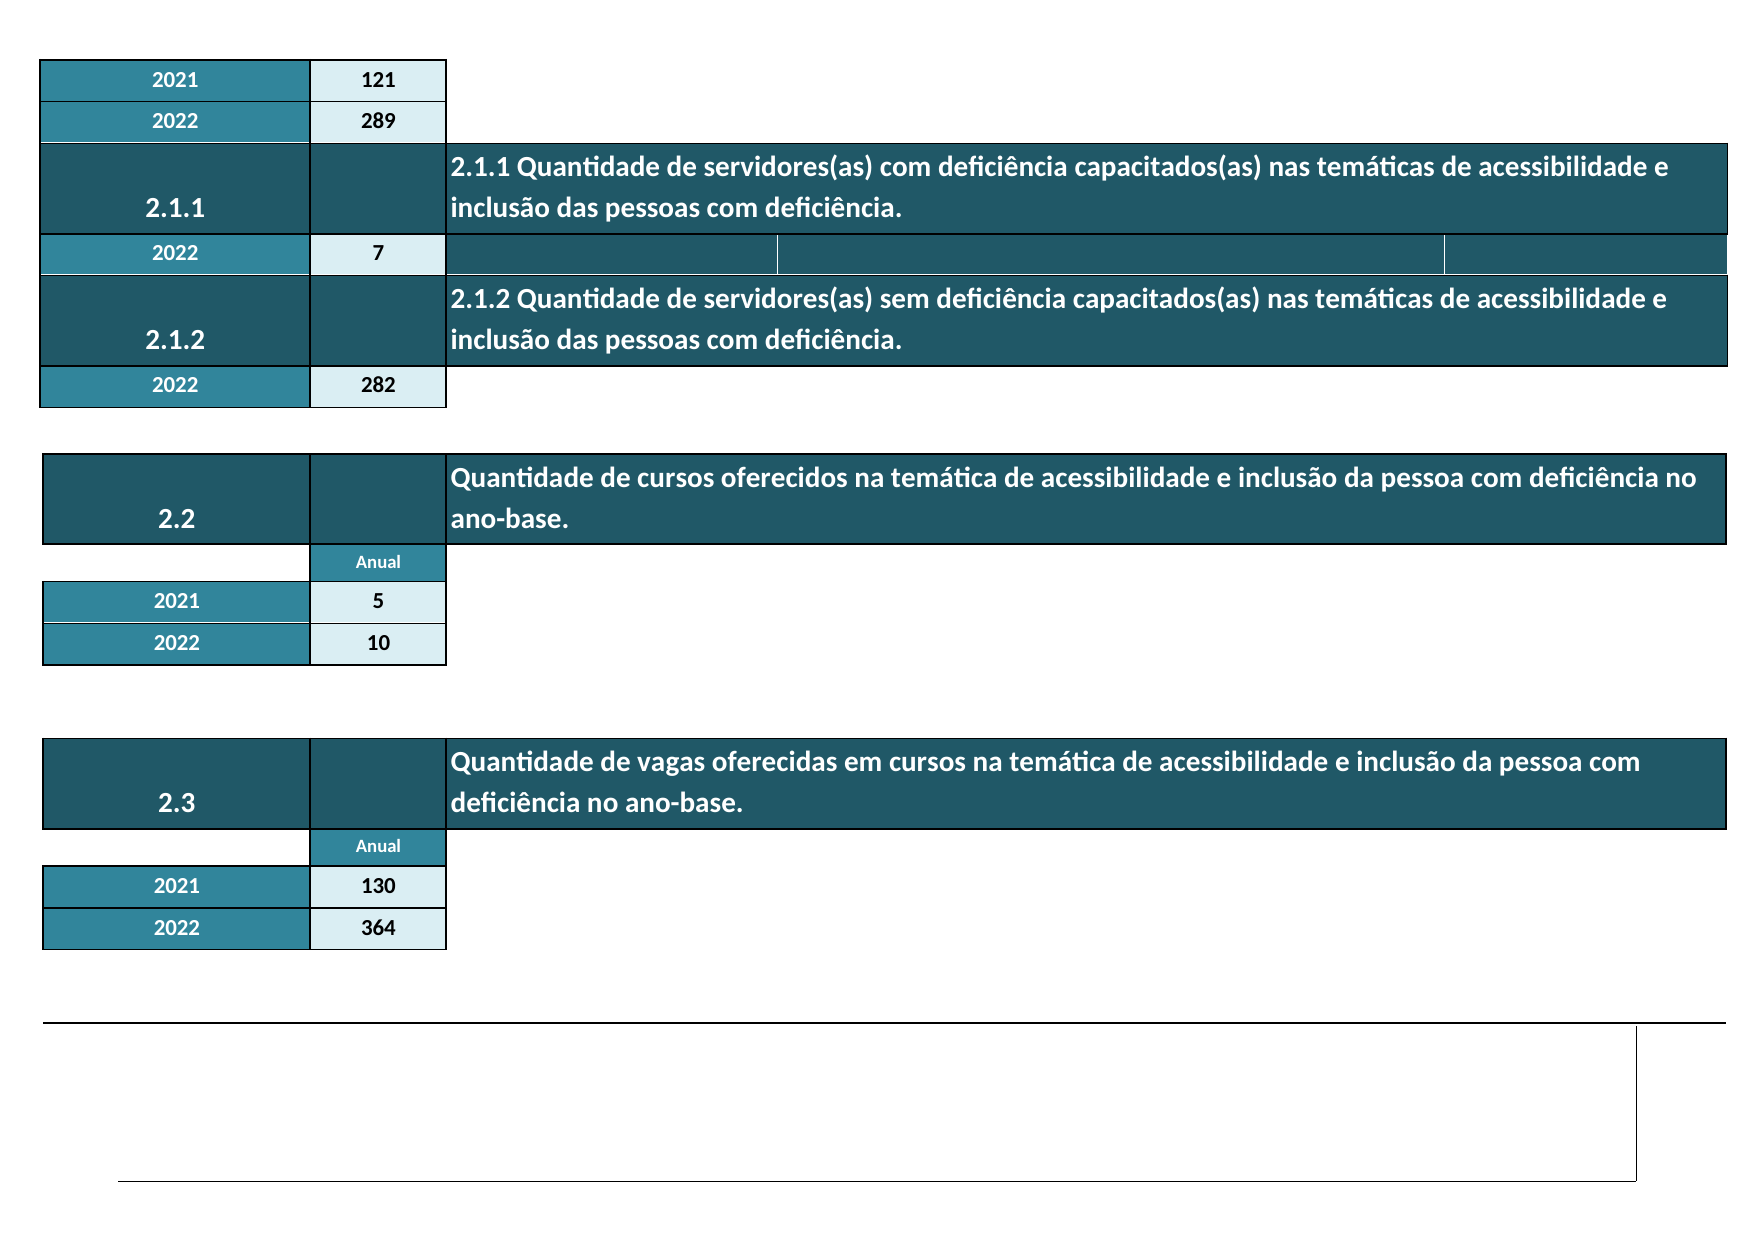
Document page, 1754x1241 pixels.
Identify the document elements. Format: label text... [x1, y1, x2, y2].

table_cell [1254, 865, 1349, 907]
table_cell 2022 [41, 235, 309, 274]
table_cell 2022 [44, 909, 309, 949]
table_cell [1254, 623, 1349, 664]
table_cell [1540, 101, 1727, 142]
table_cell [1063, 59, 1159, 101]
table_cell [1063, 949, 1159, 986]
table_cell 7 [311, 235, 445, 274]
table_cell [1254, 101, 1349, 142]
table_cell [43, 545, 309, 581]
table_cell [1445, 545, 1540, 581]
table_cell [968, 59, 1063, 101]
table_cell [682, 949, 777, 986]
table_cell [446, 986, 587, 1022]
table_cell 2022 [41, 102, 309, 142]
table_cell 2.1.2 Quantidade de servidores(as) sem deficiência capacitados(as) nas temáticas de acessibilidade e inclusão das pessoas com deficiência. [447, 276, 1727, 365]
table_cell [873, 59, 968, 101]
table_cell [1445, 235, 1540, 274]
table_cell [778, 367, 873, 407]
table_cell [1159, 545, 1254, 581]
table_cell [43, 830, 309, 865]
table_cell [587, 235, 682, 274]
table_cell [682, 367, 777, 407]
table_cell [1159, 623, 1254, 664]
table_cell [587, 907, 682, 949]
table_cell 10 [311, 624, 445, 664]
table_cell [682, 235, 777, 274]
table_cell [1254, 907, 1349, 949]
table_cell [587, 830, 682, 865]
table_cell 2021 [44, 867, 309, 907]
table_cell [587, 545, 682, 581]
table_cell [1349, 986, 1444, 1022]
table_cell [1159, 59, 1254, 101]
table_cell [873, 907, 968, 949]
table_cell [1445, 702, 1540, 737]
table_cell [311, 144, 445, 233]
table_cell [447, 907, 587, 949]
table_cell [1349, 702, 1444, 737]
table_cell [778, 702, 873, 737]
table_cell [1349, 664, 1444, 702]
table_cell [447, 235, 587, 274]
table_cell [310, 986, 446, 1022]
table_cell [1063, 235, 1159, 274]
table_cell [1159, 101, 1254, 142]
table_cell [968, 949, 1063, 986]
table_cell 2022 [41, 367, 309, 407]
table_cell [873, 986, 968, 1022]
table_cell [968, 101, 1063, 142]
table_cell [446, 664, 587, 702]
table_cell [778, 101, 873, 142]
table_cell 364 [311, 909, 445, 949]
table_cell [1540, 986, 1726, 1022]
table_cell [587, 702, 682, 737]
table_cell Anual [311, 545, 445, 581]
table_cell [1445, 986, 1540, 1022]
table_cell [968, 545, 1063, 581]
table_cell [968, 581, 1063, 622]
table_cell [1349, 623, 1444, 664]
table_cell [778, 581, 873, 622]
table_cell [1445, 623, 1540, 664]
table_cell [968, 830, 1063, 865]
table_cell [1540, 545, 1726, 581]
table_cell [873, 545, 968, 581]
table_cell 130 [311, 867, 445, 907]
table_cell [310, 950, 446, 986]
table_cell [587, 949, 682, 986]
table_cell [778, 907, 873, 949]
table_cell [1349, 949, 1444, 986]
table_cell [43, 986, 310, 1022]
table_cell [682, 664, 777, 702]
table_cell [587, 581, 682, 622]
table_cell [778, 865, 873, 907]
table_cell [1254, 949, 1349, 986]
table_cell [682, 101, 777, 142]
table_cell [1063, 830, 1159, 865]
table_cell [873, 367, 968, 407]
table_cell [1159, 907, 1254, 949]
table_cell [1540, 623, 1726, 664]
table_cell [1063, 702, 1159, 737]
table_cell [447, 581, 587, 622]
table_cell [873, 664, 968, 702]
table_cell [778, 545, 873, 581]
table_cell [1540, 949, 1726, 986]
table_cell [778, 235, 873, 274]
table_cell [1540, 830, 1726, 865]
table_cell [1063, 865, 1159, 907]
table_cell [1445, 664, 1540, 702]
table_cell [447, 545, 587, 581]
table_cell [1254, 986, 1349, 1022]
table_cell 121 [311, 61, 445, 101]
table_cell [1159, 702, 1254, 737]
table_cell [1349, 235, 1444, 274]
table_cell [1540, 865, 1726, 907]
table_cell [1349, 545, 1444, 581]
table_cell [968, 702, 1063, 737]
table_cell [1063, 581, 1159, 622]
table_cell [1159, 367, 1254, 407]
table_cell [1349, 581, 1444, 622]
table_cell [968, 664, 1063, 702]
table_cell [1254, 367, 1349, 407]
table_cell [1445, 101, 1540, 142]
table_cell [682, 702, 777, 737]
table_header 2.2 [44, 455, 309, 543]
table_cell [587, 623, 682, 664]
table_cell [447, 101, 587, 142]
table_cell [1540, 59, 1727, 101]
table_cell [1349, 101, 1444, 142]
table_cell [446, 949, 587, 986]
table_cell [311, 276, 445, 365]
table_cell [1445, 907, 1540, 949]
table_cell [1254, 235, 1349, 274]
table_cell 2.3 [44, 739, 309, 828]
table_cell [778, 623, 873, 664]
table_cell [1063, 545, 1159, 581]
table_cell [968, 907, 1063, 949]
table_cell [1445, 830, 1540, 865]
table_cell [778, 664, 873, 702]
table_cell 2.1.2 [41, 276, 309, 365]
table_cell [447, 59, 587, 101]
table_cell [968, 235, 1063, 274]
table_cell [968, 865, 1063, 907]
table_cell [778, 59, 873, 101]
table_cell [682, 581, 777, 622]
table_cell 2021 [44, 582, 309, 622]
table_cell [682, 59, 777, 101]
table_cell [873, 235, 968, 274]
table_cell [447, 623, 587, 664]
table_cell [1159, 830, 1254, 865]
table_cell [587, 367, 682, 407]
table_cell [778, 830, 873, 865]
table_cell [447, 367, 587, 407]
table_cell [587, 101, 682, 142]
table_cell 289 [311, 102, 445, 142]
table_cell [1445, 581, 1540, 622]
table_cell [447, 830, 587, 865]
table_cell [1254, 664, 1349, 702]
table_cell [1254, 702, 1349, 737]
table_cell [1445, 367, 1540, 407]
table_cell [587, 59, 682, 101]
table_cell [778, 986, 873, 1022]
table_cell [873, 702, 968, 737]
table_cell [1159, 581, 1254, 622]
table_cell 2021 [41, 61, 309, 101]
table_cell [1159, 949, 1254, 986]
table_header Quantidade de cursos oferecidos na temática de acessibilidade e inclusão da pessoa com deficiência no ano-base. [447, 455, 1725, 543]
table_cell [682, 907, 777, 949]
table_cell [1159, 664, 1254, 702]
table_cell [1254, 830, 1349, 865]
table_cell [1540, 702, 1726, 737]
table_cell [311, 739, 445, 828]
table_cell [682, 865, 777, 907]
table_cell [587, 865, 682, 907]
table_cell [1063, 986, 1159, 1022]
table_cell [446, 702, 587, 737]
table_cell [1349, 367, 1444, 407]
table_cell [1063, 367, 1159, 407]
table_cell 5 [311, 582, 445, 622]
table_cell [1254, 545, 1349, 581]
table_cell [873, 623, 968, 664]
table_cell [587, 664, 682, 702]
table_cell [873, 830, 968, 865]
table_cell [43, 702, 310, 737]
table_cell [1159, 235, 1254, 274]
table_cell 2.1.1 Quantidade de servidores(as) com deficiência capacitados(as) nas temáticas de acessibilidade e inclusão das pessoas com deficiência. [447, 144, 1727, 233]
table_cell [682, 986, 777, 1022]
table_cell [1063, 101, 1159, 142]
table_cell [43, 666, 310, 702]
table_cell [968, 986, 1063, 1022]
table_cell [43, 950, 310, 986]
table_cell [1159, 865, 1254, 907]
table_cell [873, 581, 968, 622]
table_cell [1063, 664, 1159, 702]
table_cell [1349, 907, 1444, 949]
table_cell [968, 623, 1063, 664]
table_cell 2022 [44, 624, 309, 664]
table_cell [778, 949, 873, 986]
table_cell [1540, 367, 1727, 407]
table_cell [1445, 59, 1540, 101]
table_cell [1063, 907, 1159, 949]
table_cell [310, 702, 446, 737]
table_cell [873, 865, 968, 907]
table_cell Anual [311, 830, 445, 865]
table_cell [1540, 907, 1726, 949]
table_cell [873, 949, 968, 986]
table_cell [1445, 865, 1540, 907]
table_cell [682, 545, 777, 581]
table_cell [1063, 623, 1159, 664]
table_cell [1349, 830, 1444, 865]
table_cell [873, 101, 968, 142]
table_cell Quantidade de vagas oferecidas em cursos na temática de acessibilidade e inclusão da pessoa com deficiência no ano-base. [447, 739, 1725, 828]
table_cell [1349, 865, 1444, 907]
table_cell [587, 986, 682, 1022]
table_cell [1159, 986, 1254, 1022]
table_cell [1540, 235, 1727, 274]
table_cell 2.1.1 [41, 144, 309, 233]
table_cell [682, 830, 777, 865]
table_cell [1254, 581, 1349, 622]
table_cell [682, 623, 777, 664]
table_cell [1540, 664, 1726, 702]
table_cell [447, 865, 587, 907]
table_cell [1254, 59, 1349, 101]
table_cell 282 [311, 367, 445, 407]
table_cell [1540, 581, 1726, 622]
table_cell [1349, 59, 1444, 101]
table_header [311, 455, 445, 543]
table_cell [1445, 949, 1540, 986]
table_cell [310, 666, 446, 702]
table_cell [968, 367, 1063, 407]
